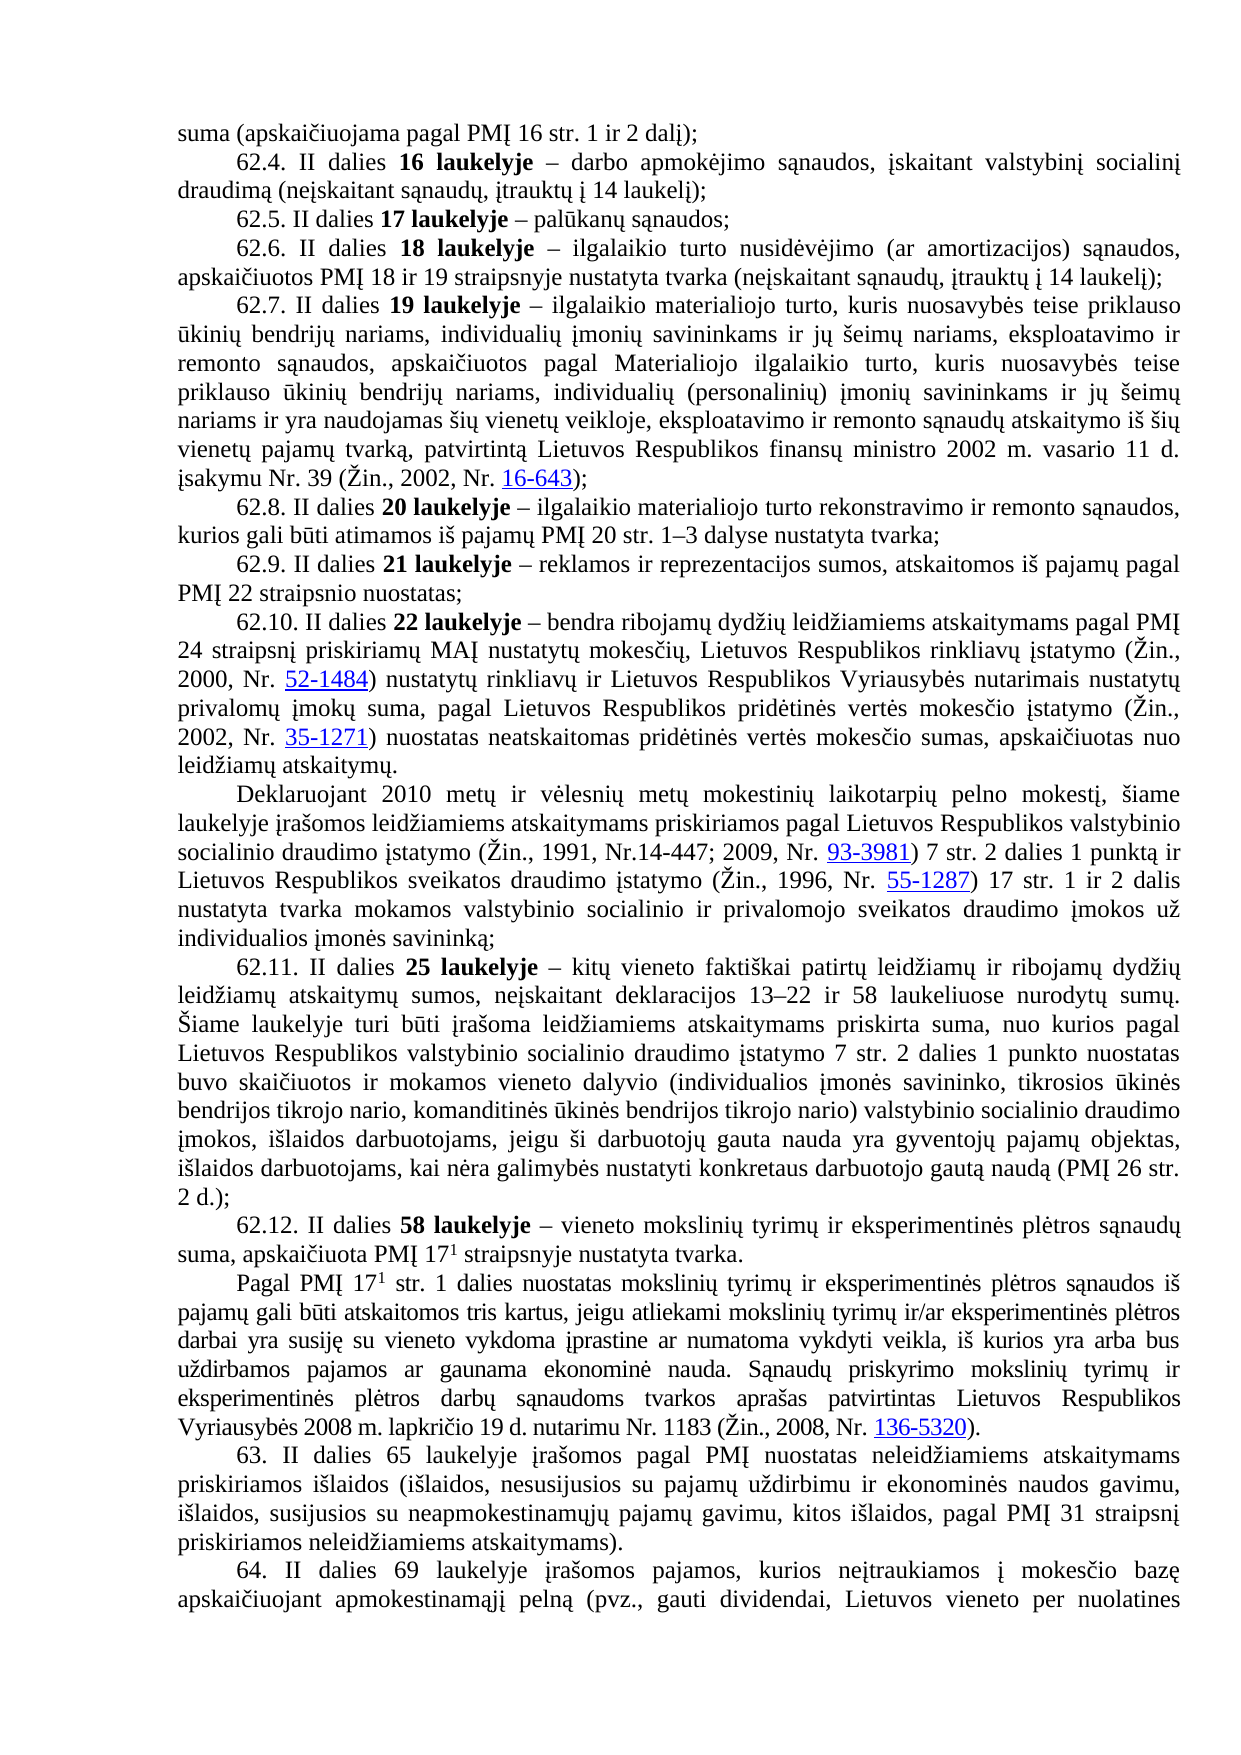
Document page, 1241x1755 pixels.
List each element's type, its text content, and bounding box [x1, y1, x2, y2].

text 62.7. II dalies 19 laukelyje – ilgalaikio materialiojo turto, kuris nuosavybės teise priklauso ūkinių bendrijų nariams, individualių įmonių savininkams ir jų šeimų nariams, eksploatavimo ir remonto sąnaudos, apskaičiuotos pagal Materialiojo ilgalaikio turto, kuris nuosavybės teise priklauso ūkinių bendrijų nariams, individualių (personalinių) įmonių savininkams ir jų šeimų nariams ir yra naudojamas šių vienetų veikloje, eksploatavimo ir remonto sąnaudų atskaitymo iš šių vienetų pajamų tvarką, patvirtintą Lietuvos Respublikos finansų ministro 2002 m. vasario 11 d. įsakymu Nr. 39 (Žin., 2002, Nr. 16-643); [177, 291, 1181, 492]
text 64. II dalies 69 laukelyje įrašomos pajamos, kurios neįtraukiamos į mokesčio bazę apskaičiuojant apmokestinamąjį pelną (pvz., gauti dividendai, Lietuvos vieneto per nuolatines [177, 1556, 1181, 1613]
text 62.10. II dalies 22 laukelyje – bendra ribojamų dydžių leidžiamiems atskaitymams pagal PMĮ 24 straipsnį priskiriamų MAĮ nustatytų mokesčių, Lietuvos Respublikos rinkliavų įstatymo (Žin., 2000, Nr. 52-1484) nustatytų rinkliavų ir Lietuvos Respublikos Vyriausybės nutarimais nustatytų privalomų įmokų suma, pagal Lietuvos Respublikos pridėtinės vertės mokesčio įstatymo (Žin., 2002, Nr. 35-1271) nuostatas neatskaitomas pridėtinės vertės mokesčio sumas, apskaičiuotas nuo leidžiamų atskaitymų. [177, 607, 1181, 779]
text 62.6. II dalies 18 laukelyje – ilgalaikio turto nusidėvėjimo (ar amortizacijos) sąnaudos, apskaičiuotos PMĮ 18 ir 19 straipsnyje nustatyta tvarka (neįskaitant sąnaudų, įtrauktų į 14 laukelį); [177, 233, 1181, 291]
text Deklaruojant 2010 metų ir vėlesnių metų mokestinių laikotarpių pelno mokestį, šiame laukelyje įrašomos leidžiamiems atskaitymams priskiriamos pagal Lietuvos Respublikos valstybinio socialinio draudimo įstatymo (Žin., 1991, Nr.14-447; 2009, Nr. 93-3981) 7 str. 2 dalies 1 punktą ir Lietuvos Respublikos sveikatos draudimo įstatymo (Žin., 1996, Nr. 55-1287) 17 str. 1 ir 2 dalis nustatyta tvarka mokamos valstybinio socialinio ir privalomojo sveikatos draudimo įmokos už individualios įmonės savininką; [177, 779, 1181, 952]
text 62.8. II dalies 20 laukelyje – ilgalaikio materialiojo turto rekonstravimo ir remonto sąnaudos, kurios gali būti atimamos iš pajamų PMĮ 20 str. 1–3 dalyse nustatyta tvarka; [177, 492, 1181, 549]
text suma (apskaičiuojama pagal PMĮ 16 str. 1 ir 2 dalį); [177, 118, 1181, 147]
text 62.5. II dalies 17 laukelyje – palūkanų sąnaudos; [177, 204, 1181, 233]
text Pagal PMĮ 171 str. 1 dalies nuostatas mokslinių tyrimų ir eksperimentinės plėtros sąnaudos iš pajamų gali būti atskaitomos tris kartus, jeigu atliekami mokslinių tyrimų ir/ar eksperimentinės plėtros darbai yra susiję su vieneto vykdoma įprastine ar numatoma vykdyti veikla, iš kurios yra arba bus uždirbamos pajamos ar gaunama ekonominė nauda. Sąnaudų priskyrimo mokslinių tyrimų ir eksperimentinės plėtros darbų sąnaudoms tvarkos aprašas patvirtintas Lietuvos Respublikos Vyriausybės 2008 m. lapkričio 19 d. nutarimu Nr. 1183 (Žin., 2008, Nr. 136-5320). [177, 1268, 1181, 1441]
text 62.12. II dalies 58 laukelyje – vieneto mokslinių tyrimų ir eksperimentinės plėtros sąnaudų suma, apskaičiuota PMĮ 171 straipsnyje nustatyta tvarka. [177, 1211, 1181, 1268]
text 62.9. II dalies 21 laukelyje – reklamos ir reprezentacijos sumos, atskaitomos iš pajamų pagal PMĮ 22 straipsnio nuostatas; [177, 549, 1181, 607]
text 63. II dalies 65 laukelyje įrašomos pagal PMĮ nuostatas neleidžiamiems atskaitymams priskiriamos išlaidos (išlaidos, nesusijusios su pajamų uždirbimu ir ekonominės naudos gavimu, išlaidos, susijusios su neapmokestinamųjų pajamų gavimu, kitos išlaidos, pagal PMĮ 31 straipsnį priskiriamos neleidžiamiems atskaitymams). [177, 1441, 1181, 1556]
text 62.4. II dalies 16 laukelyje – darbo apmokėjimo sąnaudos, įskaitant valstybinį socialinį draudimą (neįskaitant sąnaudų, įtrauktų į 14 laukelį); [177, 147, 1181, 204]
text 62.11. II dalies 25 laukelyje – kitų vieneto faktiškai patirtų leidžiamų ir ribojamų dydžių leidžiamų atskaitymų sumos, neįskaitant deklaracijos 13–22 ir 58 laukeliuose nurodytų sumų. Šiame laukelyje turi būti įrašoma leidžiamiems atskaitymams priskirta suma, nuo kurios pagal Lietuvos Respublikos valstybinio socialinio draudimo įstatymo 7 str. 2 dalies 1 punkto nuostatas buvo skaičiuotos ir mokamos vieneto dalyvio (individualios įmonės savininko, tikrosios ūkinės bendrijos tikrojo nario, komanditinės ūkinės bendrijos tikrojo nario) valstybinio socialinio draudimo įmokos, išlaidos darbuotojams, jeigu ši darbuotojų gauta nauda yra gyventojų pajamų objektas, išlaidos darbuotojams, kai nėra galimybės nustatyti konkretaus darbuotojo gautą naudą (PMĮ 26 str. 2 d.); [177, 952, 1181, 1211]
